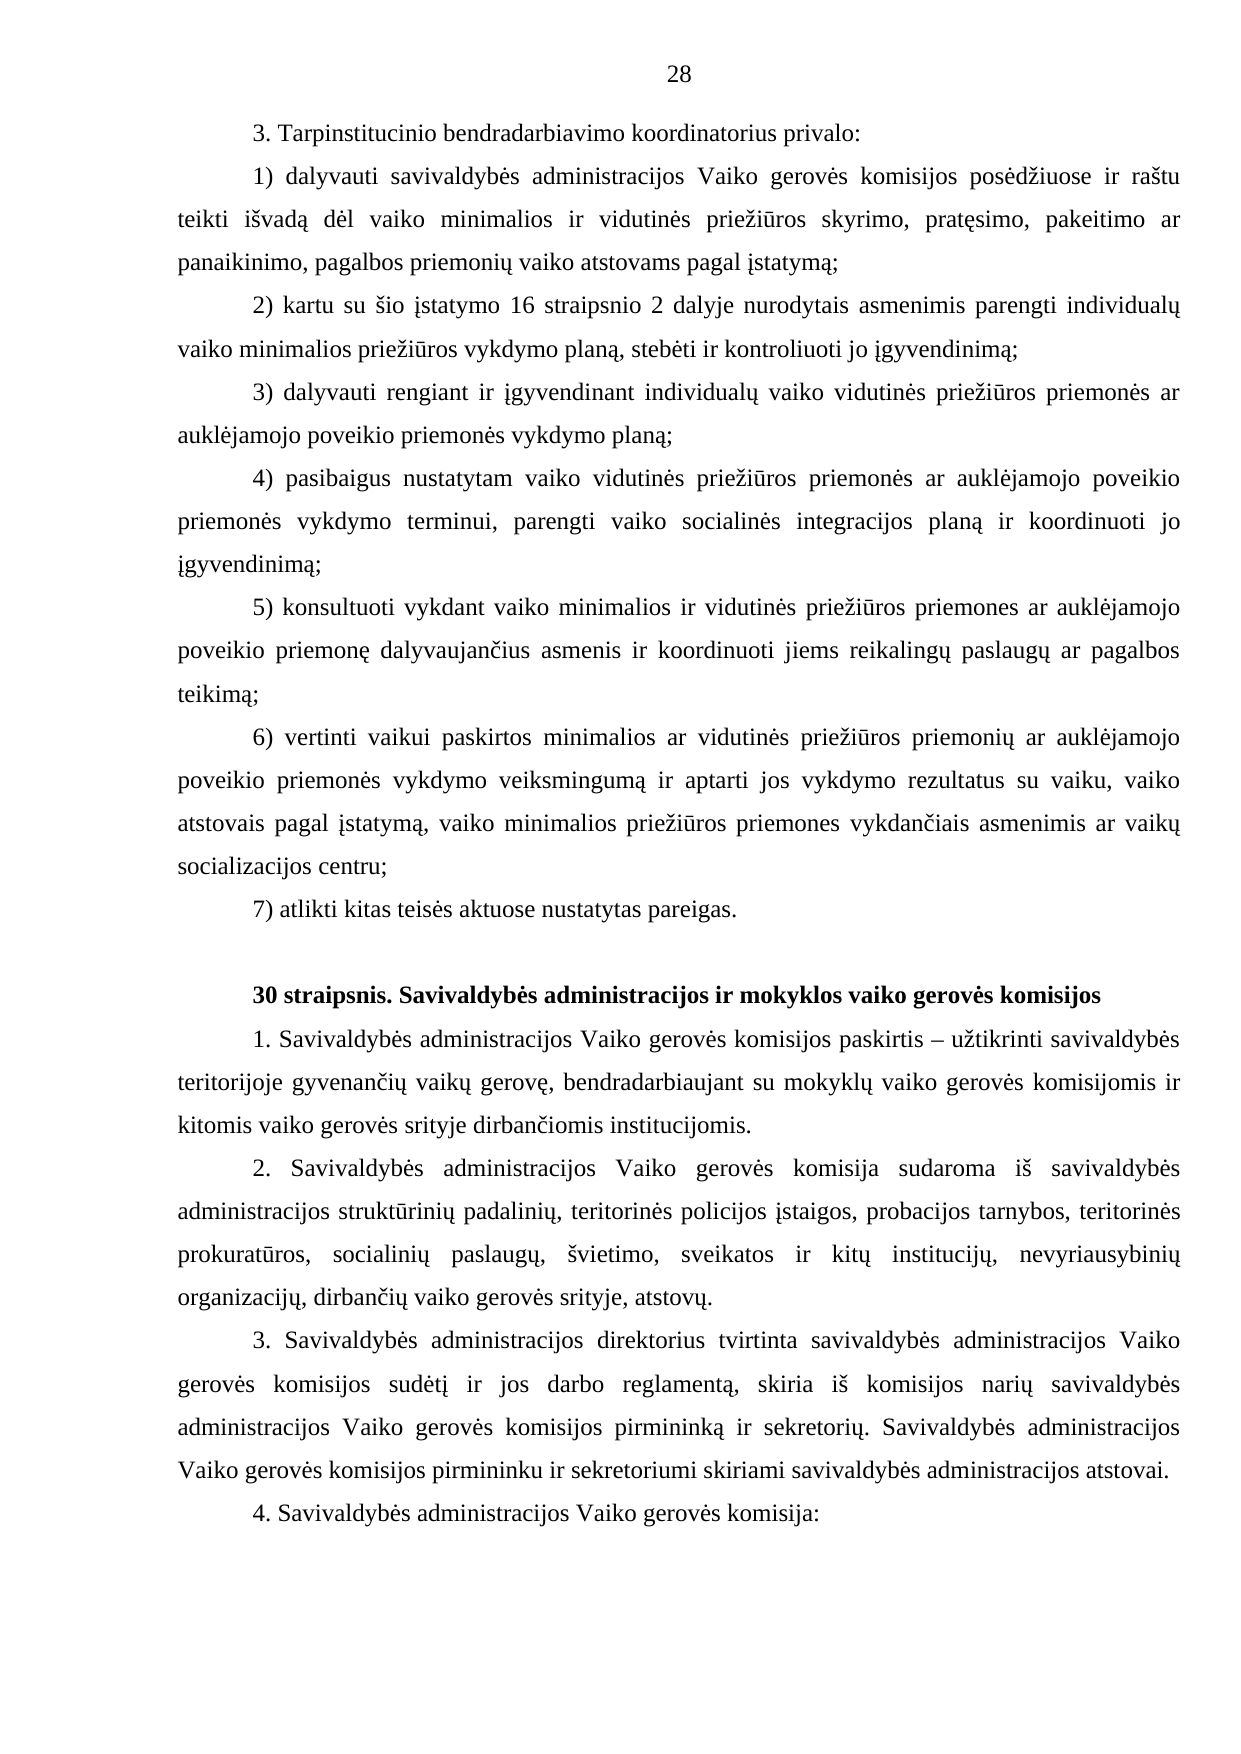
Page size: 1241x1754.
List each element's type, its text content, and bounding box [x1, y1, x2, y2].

text 6) vertinti vaikui paskirtos minimalios ar vidutinės priežiūros priemonių ar auklėjamojo poveikio priemonės vykdymo veiksmingumą ir aptarti jos vykdymo rezultatus su vaiku, vaiko atstovais pagal įstatymą, vaiko minimalios priežiūros priemones vykdančiais asmenimis ar vaikų socializacijos centru; [177, 722, 1181, 880]
text 4. Savivaldybės administracijos Vaiko gerovės komisija: [177, 1498, 1181, 1527]
text 1) dalyvauti savivaldybės administracijos Vaiko gerovės komisijos posėdžiuose ir raštu teikti išvadą dėl vaiko minimalios ir vidutinės priežiūros skyrimo, pratęsimo, pakeitimo ar panaikinimo, pagalbos priemonių vaiko atstovams pagal įstatymą; [177, 161, 1181, 276]
text 3) dalyvauti rengiant ir įgyvendinant individualų vaiko vidutinės priežiūros priemonės ar auklėjamojo poveikio priemonės vykdymo planą; [177, 377, 1181, 449]
text 1. Savivaldybės administracijos Vaiko gerovės komisijos paskirtis – užtikrinti savivaldybės teritorijoje gyvenančių vaikų gerovę, bendradarbiaujant su mokyklų vaiko gerovės komisijomis ir kitomis vaiko gerovės srityje dirbančiomis institucijomis. [177, 1024, 1181, 1139]
text 3. Savivaldybės administracijos direktorius tvirtinta savivaldybės administracijos Vaiko gerovės komisijos sudėtį ir jos darbo reglamentą, skiria iš komisijos narių savivaldybės administracijos Vaiko gerovės komisijos pirmininką ir sekretorių. Savivaldybės administracijos Vaiko gerovės komisijos pirmininku ir sekretoriumi skiriami savivaldybės administracijos atstovai. [177, 1326, 1181, 1484]
text 30 straipsnis. Savivaldybės administracijos ir mokyklos vaiko gerovės komisijos [177, 981, 1181, 1009]
text 2) kartu su šio įstatymo 16 straipsnio 2 dalyje nurodytais asmenimis parengti individualų vaiko minimalios priežiūros vykdymo planą, stebėti ir kontroliuoti jo įgyvendinimą; [177, 291, 1181, 362]
text 5) konsultuoti vykdant vaiko minimalios ir vidutinės priežiūros priemones ar auklėjamojo poveikio priemonę dalyvaujančius asmenis ir koordinuoti jiems reikalingų paslaugų ar pagalbos teikimą; [177, 592, 1181, 707]
text 3. Tarpinstitucinio bendradarbiavimo koordinatorius privalo: [177, 118, 1181, 147]
text 4) pasibaigus nustatytam vaiko vidutinės priežiūros priemonės ar auklėjamojo poveikio priemonės vykdymo terminui, parengti vaiko socialinės integracijos planą ir koordinuoti jo įgyvendinimą; [177, 463, 1181, 578]
text 2. Savivaldybės administracijos Vaiko gerovės komisija sudaroma iš savivaldybės administracijos struktūrinių padalinių, teritorinės policijos įstaigos, probacijos tarnybos, teritorinės prokuratūros, socialinių paslaugų, švietimo, sveikatos ir kitų institucijų, nevyriausybinių organizacijų, dirbančių vaiko gerovės srityje, atstovų. [177, 1153, 1181, 1311]
text 7) atlikti kitas teisės aktuose nustatytas pareigas. [177, 894, 1181, 923]
